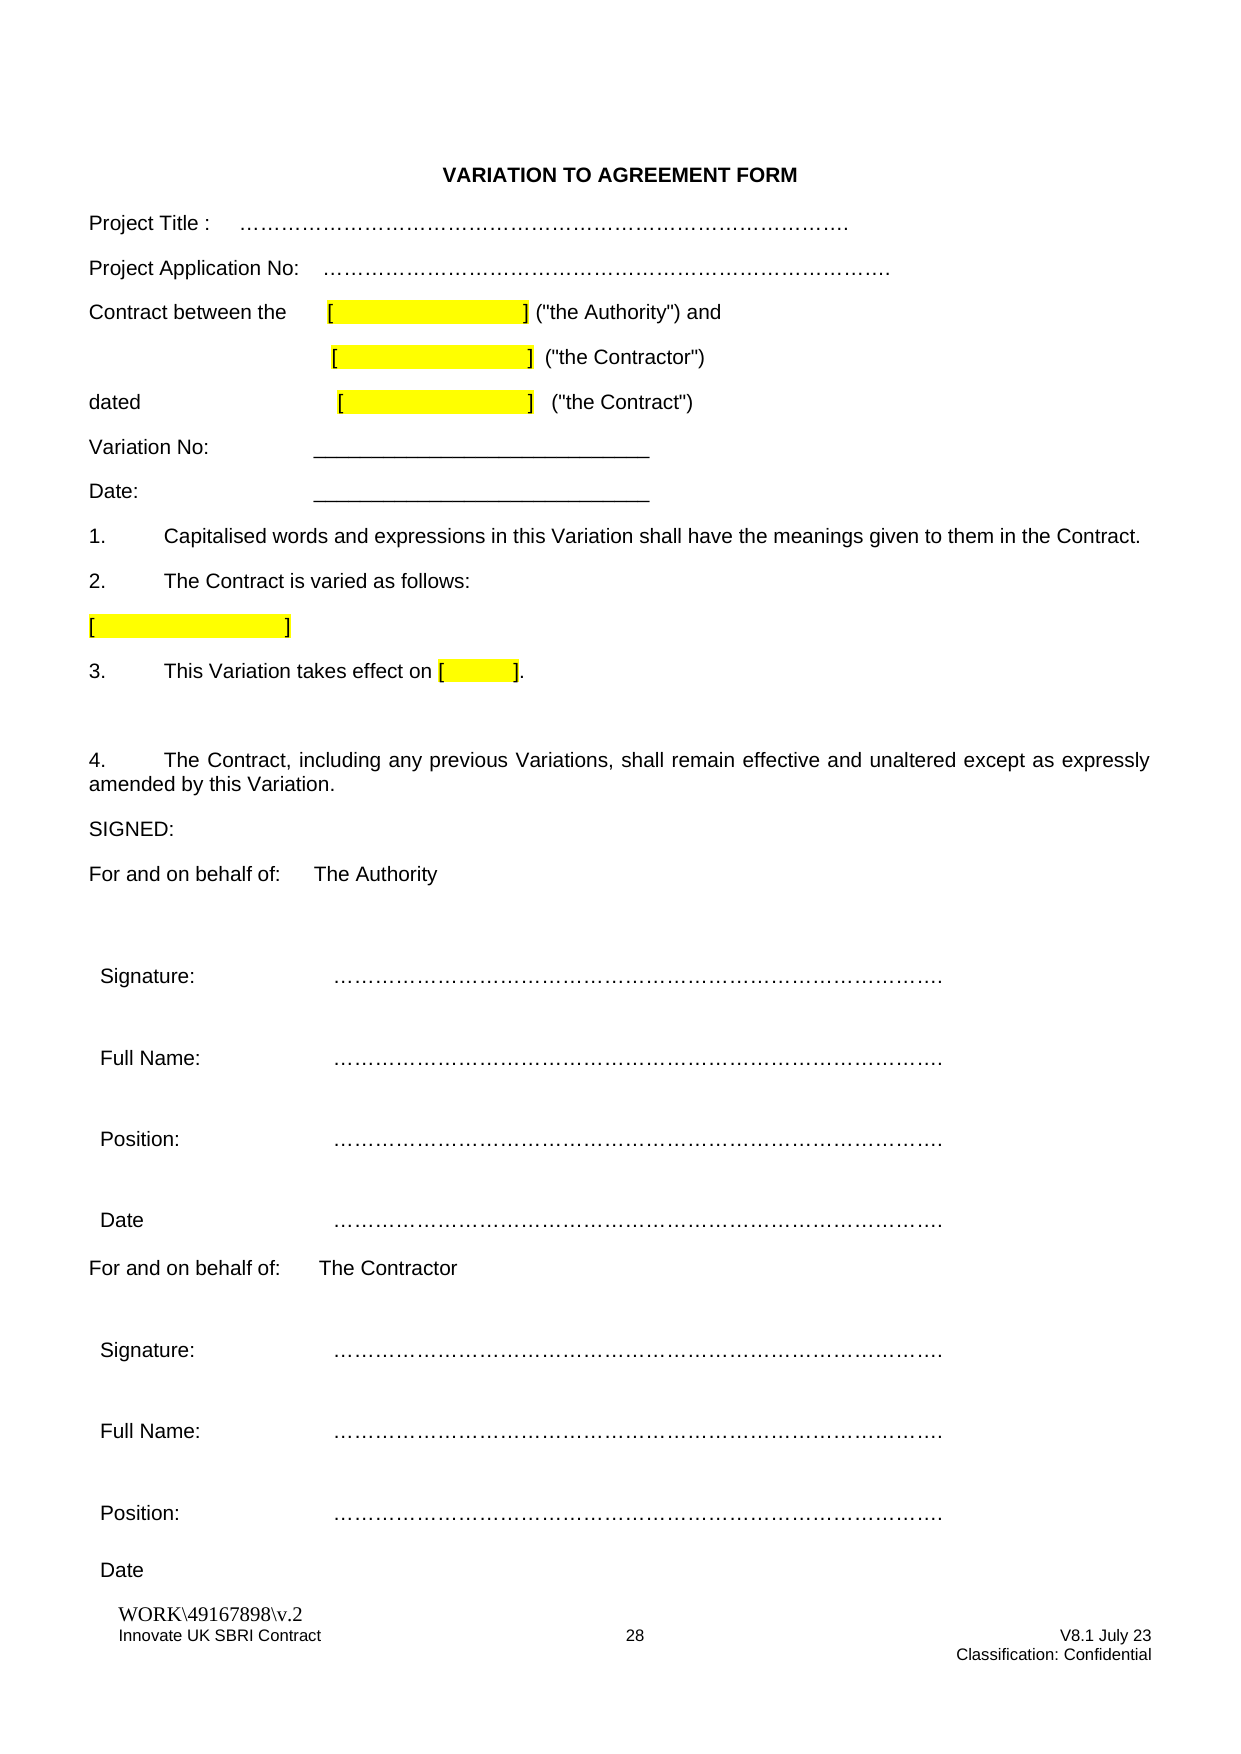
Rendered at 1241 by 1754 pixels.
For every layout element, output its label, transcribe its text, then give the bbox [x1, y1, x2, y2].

table_cell ……………………………………………………………………………. [321, 1151, 1081, 1232]
table_header Signature: [89, 1280, 321, 1362]
table_cell Position: [89, 1069, 321, 1151]
text Project Application No: ………………………………………………………………………. [89, 255, 1151, 279]
text 4. The Contract, including any previous Variations, shall remain effective and unaltered except as expressly amended by this Variation. [89, 748, 1151, 796]
text [ ] ("the Contractor") [89, 345, 1151, 369]
text SIGNED: [89, 817, 1151, 841]
table_header ……………………………………………………………………………. [321, 1280, 1081, 1362]
text Date: _____________________________ [89, 479, 1151, 503]
table_cell ……………………………………………………………………………. [321, 1362, 1081, 1443]
table_cell Date [89, 1151, 321, 1232]
text Contract between the [ ] ("the Authority") and [89, 300, 1151, 324]
text [ ] [89, 614, 1151, 638]
table_cell [321, 1525, 1081, 1582]
text VARIATION TO AGREEMENT FORM [89, 163, 1151, 187]
text For and on behalf of: The Authority [89, 862, 1151, 886]
text For and on behalf of: The Contractor [89, 1256, 1151, 1280]
table_cell ……………………………………………………………………………. [321, 988, 1081, 1069]
table_header ……………………………………………………………………………. [321, 906, 1081, 988]
table_cell Full Name: [89, 988, 321, 1069]
table_header Signature: [89, 906, 321, 988]
table_cell ……………………………………………………………………………. [321, 1443, 1081, 1524]
text Project Title : ……………………………………………………………………………. [89, 211, 1151, 234]
table_cell ……………………………………………………………………………. [321, 1069, 1081, 1151]
table_cell Full Name: [89, 1362, 321, 1443]
table_cell Position: [89, 1443, 321, 1524]
text 1. Capitalised words and expressions in this Variation shall have the meanings given to them in the Contract. [89, 524, 1151, 548]
text 2. The Contract is varied as follows: [89, 569, 1151, 593]
text dated [ ] ("the Contract") [89, 390, 1151, 414]
table_cell Date [89, 1525, 321, 1582]
text Variation No: _____________________________ [89, 434, 1151, 458]
text 3. This Variation takes effect on [ ]. [89, 658, 1151, 682]
